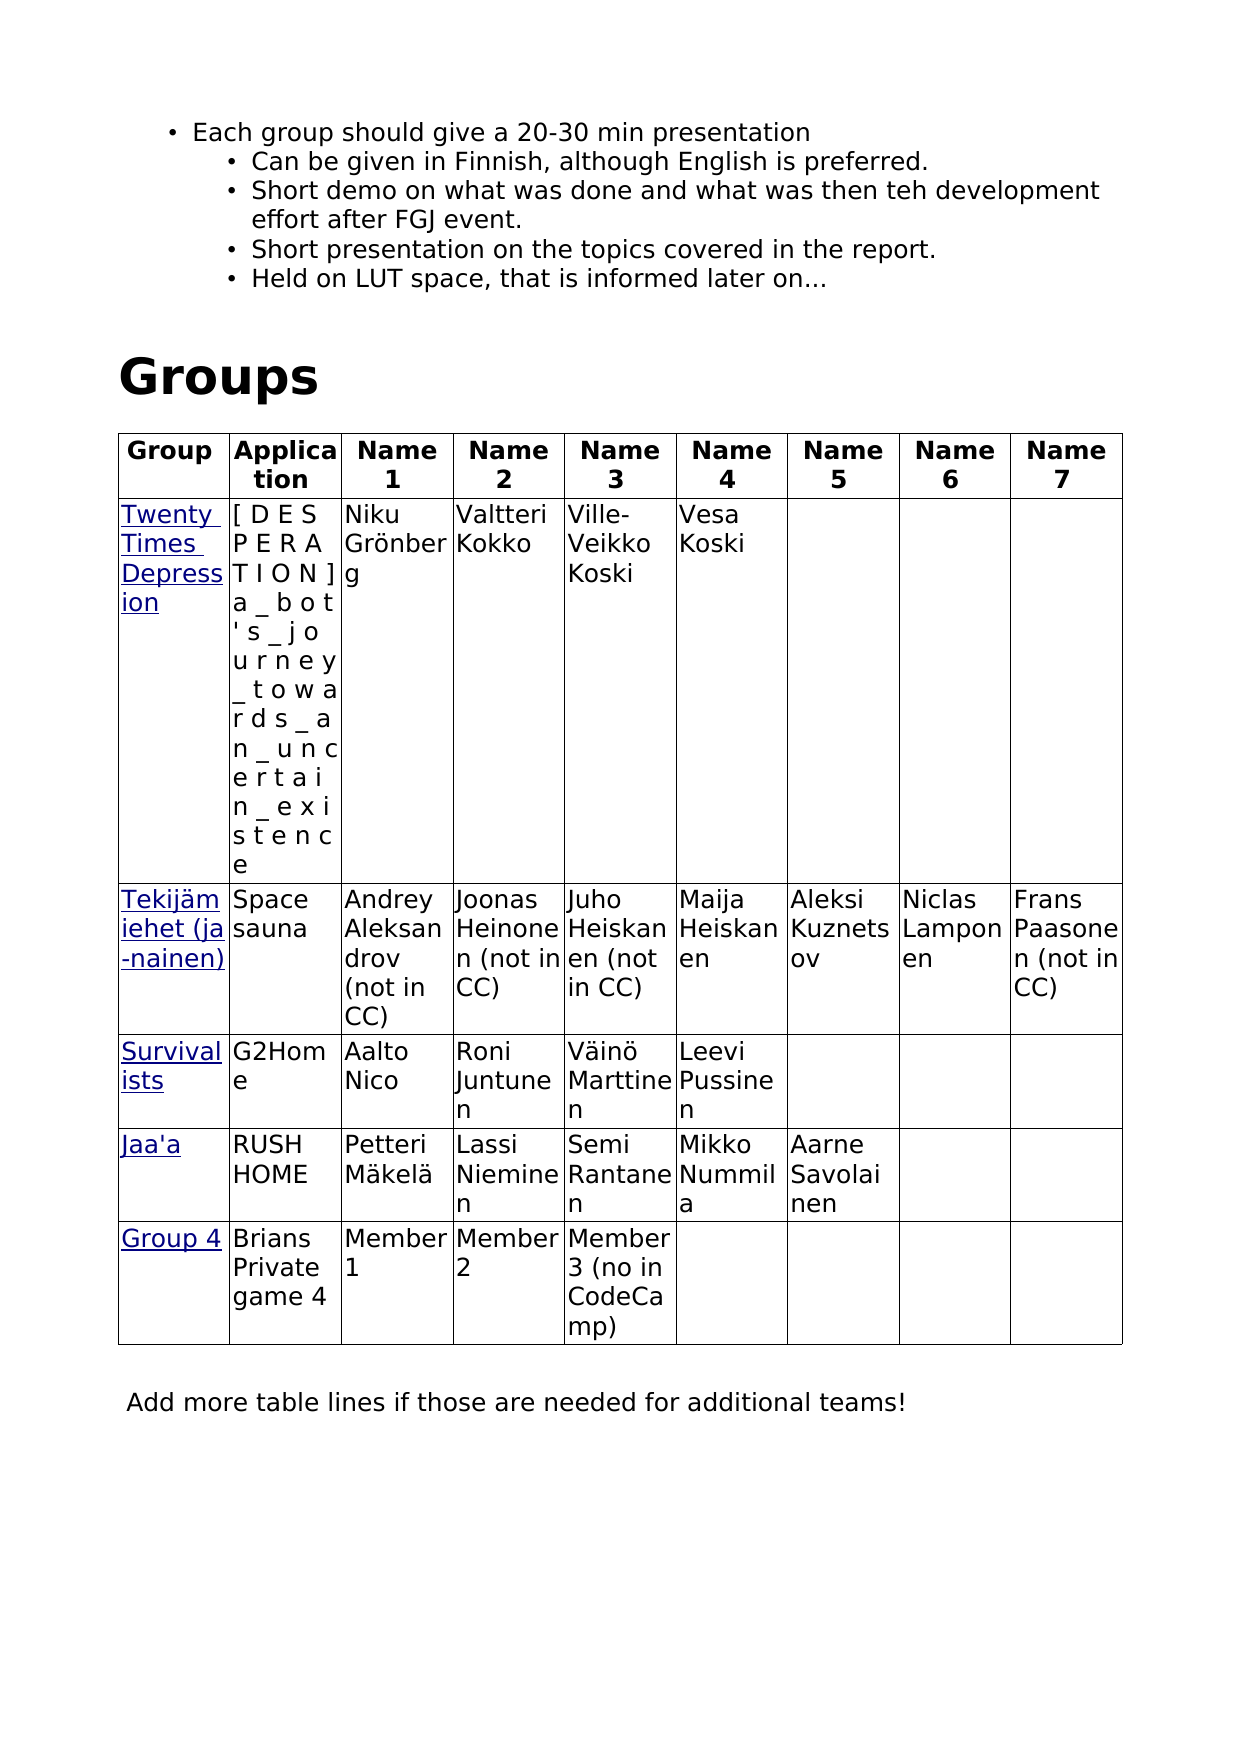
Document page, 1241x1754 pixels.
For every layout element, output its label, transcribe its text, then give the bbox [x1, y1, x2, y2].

table_cell [1011, 499, 1122, 882]
table_cell Twenty Times Depression [119, 499, 229, 882]
table_header Application [230, 434, 341, 497]
list Each group should give a 20-30 min presentation [177, 118, 1122, 147]
table_header Name 5 [788, 434, 899, 497]
table_cell Valtteri Kokko [454, 499, 564, 882]
table_header Name 2 [454, 434, 564, 497]
table_cell G2Home [230, 1035, 341, 1128]
table_cell [900, 1222, 1010, 1344]
table_header Name 6 [900, 434, 1010, 497]
table_cell Aleksi Kuznetsov [788, 884, 899, 1034]
table_cell [ D E S P E R A T I O N ] a _ b o t ' s _ j o u r n e y _ t o w a r d s _ a n _ u n c e r t a i n _ e x i s t e n c e [230, 499, 341, 882]
table_cell Joonas Heinonen (not in CC) [454, 884, 564, 1034]
list Short demo on what was done and what was then teh development effort after FGJ event. [236, 176, 1122, 235]
table_cell [788, 1222, 899, 1344]
table_cell Space sauna [230, 884, 341, 1034]
table_cell Juho Heiskanen (not in CC) [565, 884, 676, 1034]
table_cell Tekijämiehet (ja -nainen) [119, 884, 229, 1034]
list Held on LUT space, that is informed later on... [236, 264, 1122, 293]
table_cell [677, 1222, 787, 1344]
table_cell [900, 1129, 1010, 1221]
table_cell Brians Private game 4 [230, 1222, 341, 1344]
table_cell Väinö Marttinen [565, 1035, 676, 1128]
list Short presentation on the topics covered in the report. [236, 235, 1122, 264]
table_cell Frans Paasonen (not in CC) [1011, 884, 1122, 1034]
table_cell Vesa Koski [677, 499, 787, 882]
table_cell Mikko Nummila [677, 1129, 787, 1221]
table_cell Ville-Veikko Koski [565, 499, 676, 882]
table_cell Group 4 [119, 1222, 229, 1344]
table_header Name 1 [342, 434, 453, 497]
table_cell [1011, 1035, 1122, 1128]
table_cell Andrey Aleksandrov (not in CC) [342, 884, 453, 1034]
table_cell Member 2 [454, 1222, 564, 1344]
table_cell Leevi Pussinen [677, 1035, 787, 1128]
table_header Name 7 [1011, 434, 1122, 497]
text Add more table lines if those are needed for additional teams! [118, 1359, 1122, 1446]
table_cell Niclas Lamponen [900, 884, 1010, 1034]
table_header Name 3 [565, 434, 676, 497]
table_cell Niku Grönberg [342, 499, 453, 882]
table_cell [1011, 1129, 1122, 1221]
table_cell Jaa'a [119, 1129, 229, 1221]
table_cell Roni Juntunen [454, 1035, 564, 1128]
table_cell Maija Heiskanen [677, 884, 787, 1034]
table_cell Aalto Nico [342, 1035, 453, 1128]
table_cell Semi Rantanen [565, 1129, 676, 1221]
table_header Group [119, 434, 229, 497]
table_cell Aarne Savolainen [788, 1129, 899, 1221]
table_cell [788, 499, 899, 882]
table_cell [900, 1035, 1010, 1128]
table_cell RUSH HOME [230, 1129, 341, 1221]
table_cell Lassi Nieminen [454, 1129, 564, 1221]
table_cell Member 3 (no in CodeCamp) [565, 1222, 676, 1344]
table_header Name 4 [677, 434, 787, 497]
table_cell [900, 499, 1010, 882]
table_cell Survivalists [119, 1035, 229, 1128]
subtitle Groups [118, 348, 1122, 406]
list Can be given in Finnish, although English is preferred. [236, 147, 1122, 176]
table_cell Member 1 [342, 1222, 453, 1344]
table_cell [1011, 1222, 1122, 1344]
table_cell Petteri Mäkelä [342, 1129, 453, 1221]
table_cell [788, 1035, 899, 1128]
